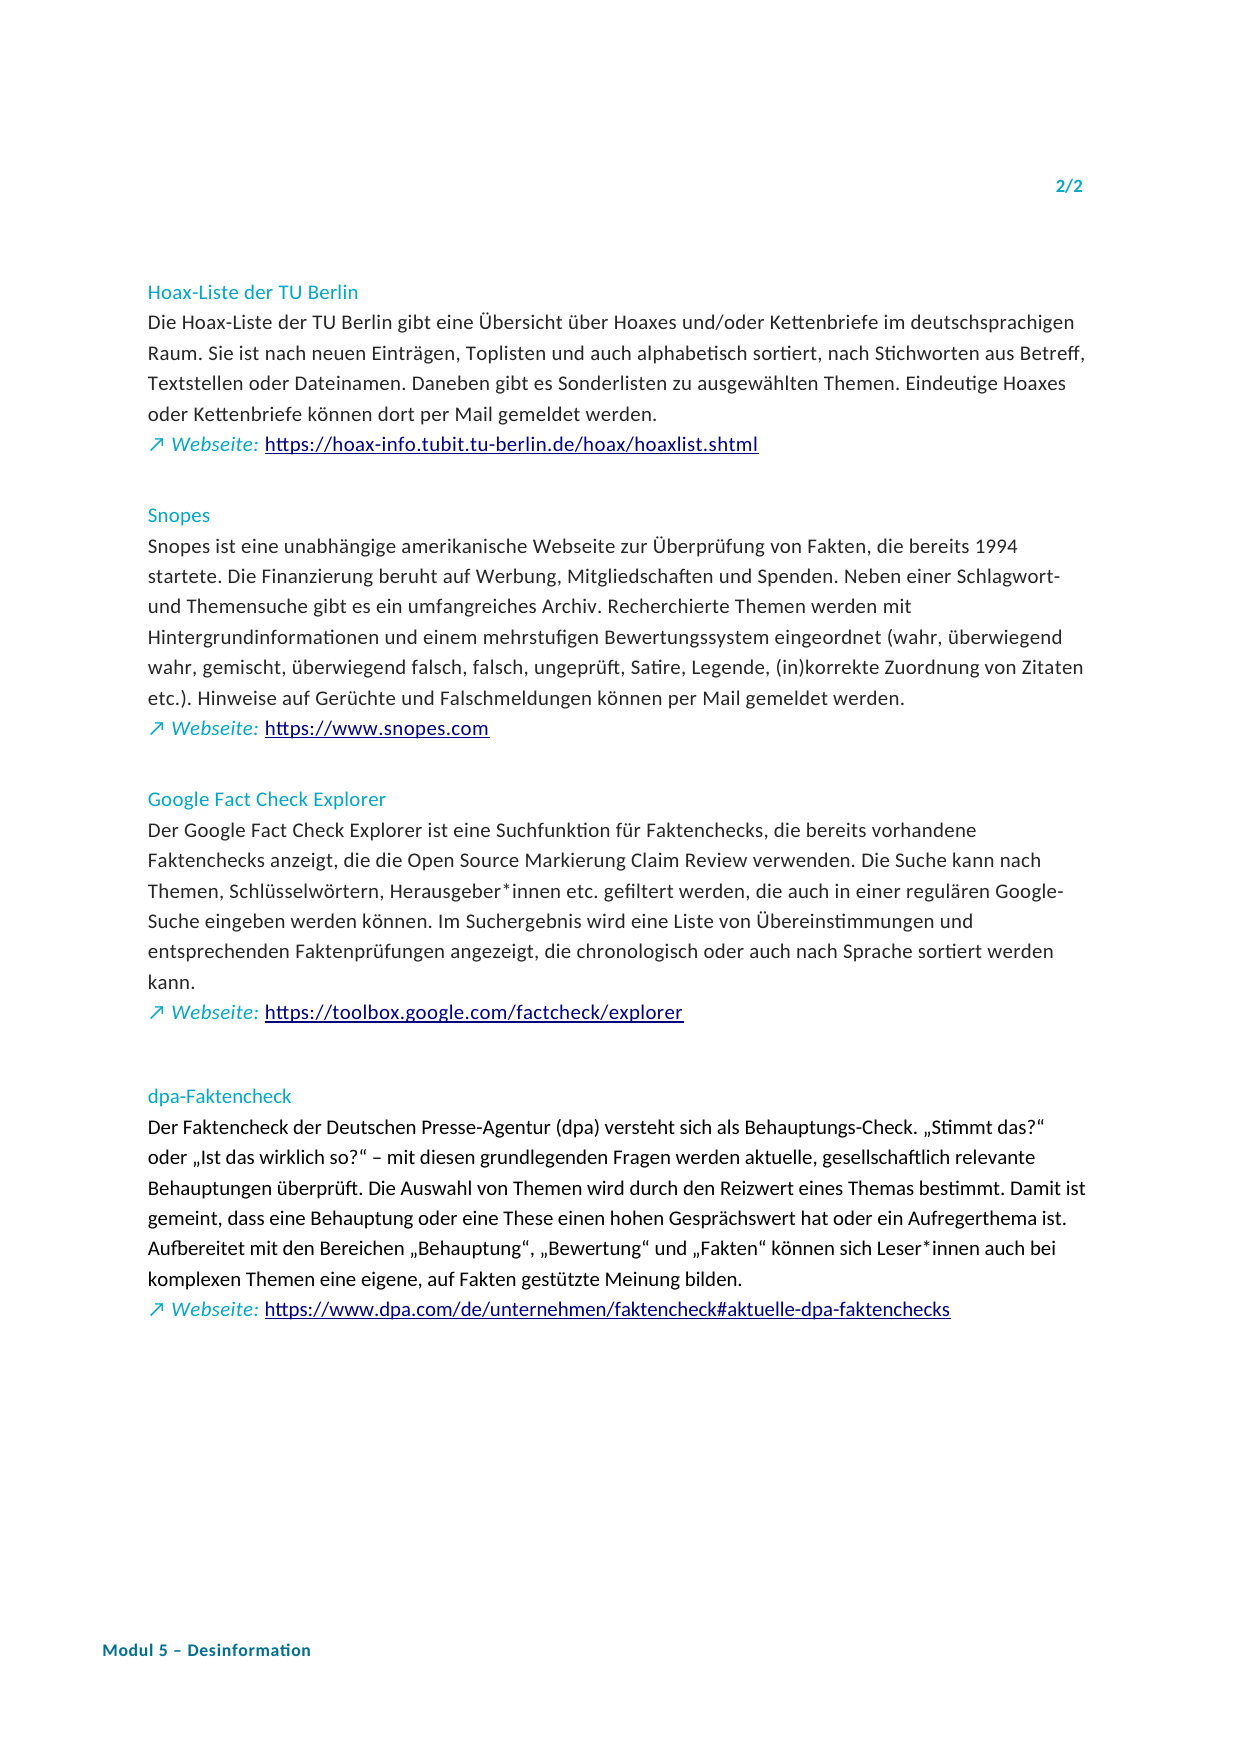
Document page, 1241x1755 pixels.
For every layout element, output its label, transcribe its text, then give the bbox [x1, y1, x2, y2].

text dpa-Faktencheck [148, 1083, 1093, 1109]
text Google Fact Check Explorer [148, 787, 1093, 812]
text ↗ Webseite: https://hoax-info.tubit.tu-berlin.de/hoax/hoaxlist.shtml [148, 431, 1093, 457]
text ↗ Webseite: https://www.snopes.com [148, 715, 1093, 741]
text Snopes [148, 502, 1093, 528]
text Der Faktencheck der Deutschen Presse-Agentur (dpa) versteht sich als Behauptungs-Check. „Stimmt das?“ oder „Ist das wirklich so?“ – mit diesen grundlegenden Fragen werden aktuelle, gesellschaftlich relevante Behauptungen überprüft. Die Auswahl von Themen wird durch den Reizwert eines Themas bestimmt. Damit ist gemeint, dass eine Behauptung oder eine These einen hohen Gesprächswert hat oder ein Aufregerthema ist. Aufbereitet mit den Bereichen „Behauptung“, „Bewertung“ und „Fakten“ können sich Leser*innen auch bei komplexen Themen eine eigene, auf Fakten gestützte Meinung bilden. [148, 1114, 1093, 1291]
text 2/2 [902, 174, 1082, 197]
text Der Google Fact Check Explorer ist eine Suchfunktion für Faktenchecks, die bereits vorhandene Faktenchecks anzeigt, die die Open Source Markierung Claim Review verwenden. Die Suche kann nach Themen, Schlüsselwörtern, Herausgeber*innen etc. gefiltert werden, die auch in einer regulären Google-Suche eingeben werden können. Im Suchergebnis wird eine Liste von Übereinstimmungen und entsprechenden Faktenprüfungen angezeigt, die chronologisch oder auch nach Sprache sortiert werden kann. [148, 817, 1093, 994]
text Snopes ist eine unabhängige amerikanische Webseite zur Überprüfung von Fakten, die bereits 1994 startete. Die Finanzierung beruht auf Werbung, Mitgliedschaften und Spenden. Neben einer Schlagwort- und Themensuche gibt es ein umfangreiches Archiv. Recherchierte Themen werden mit Hintergrundinformationen und einem mehrstufigen Bewertungssystem eingeordnet (wahr, überwiegend wahr, gemischt, überwiegend falsch, falsch, ungeprüft, Satire, Legende, (in)korrekte Zuordnung von Zitaten etc.). Hinweise auf Gerüchte und Falschmeldungen können per Mail gemeldet werden. [148, 533, 1093, 710]
text Hoax-Liste der TU Berlin [148, 279, 1093, 304]
text ↗ Webseite: https://www.dpa.com/de/unternehmen/faktencheck#aktuelle-dpa-faktenchecks [148, 1296, 1093, 1322]
text ↗ Webseite: https://toolbox.google.com/factcheck/explorer [148, 999, 1093, 1025]
text Die Hoax-Liste der TU Berlin gibt eine Übersicht über Hoaxes und/oder Kettenbriefe im deutschsprachigen Raum. Sie ist nach neuen Einträgen, Toplisten und auch alphabetisch sortiert, nach Stichworten aus Betreff, Textstellen oder Dateinamen. Daneben gibt es Sonderlisten zu ausgewählten Themen. Eindeutige Hoaxes oder Kettenbriefe können dort per Mail gemeldet werden. [148, 309, 1093, 426]
